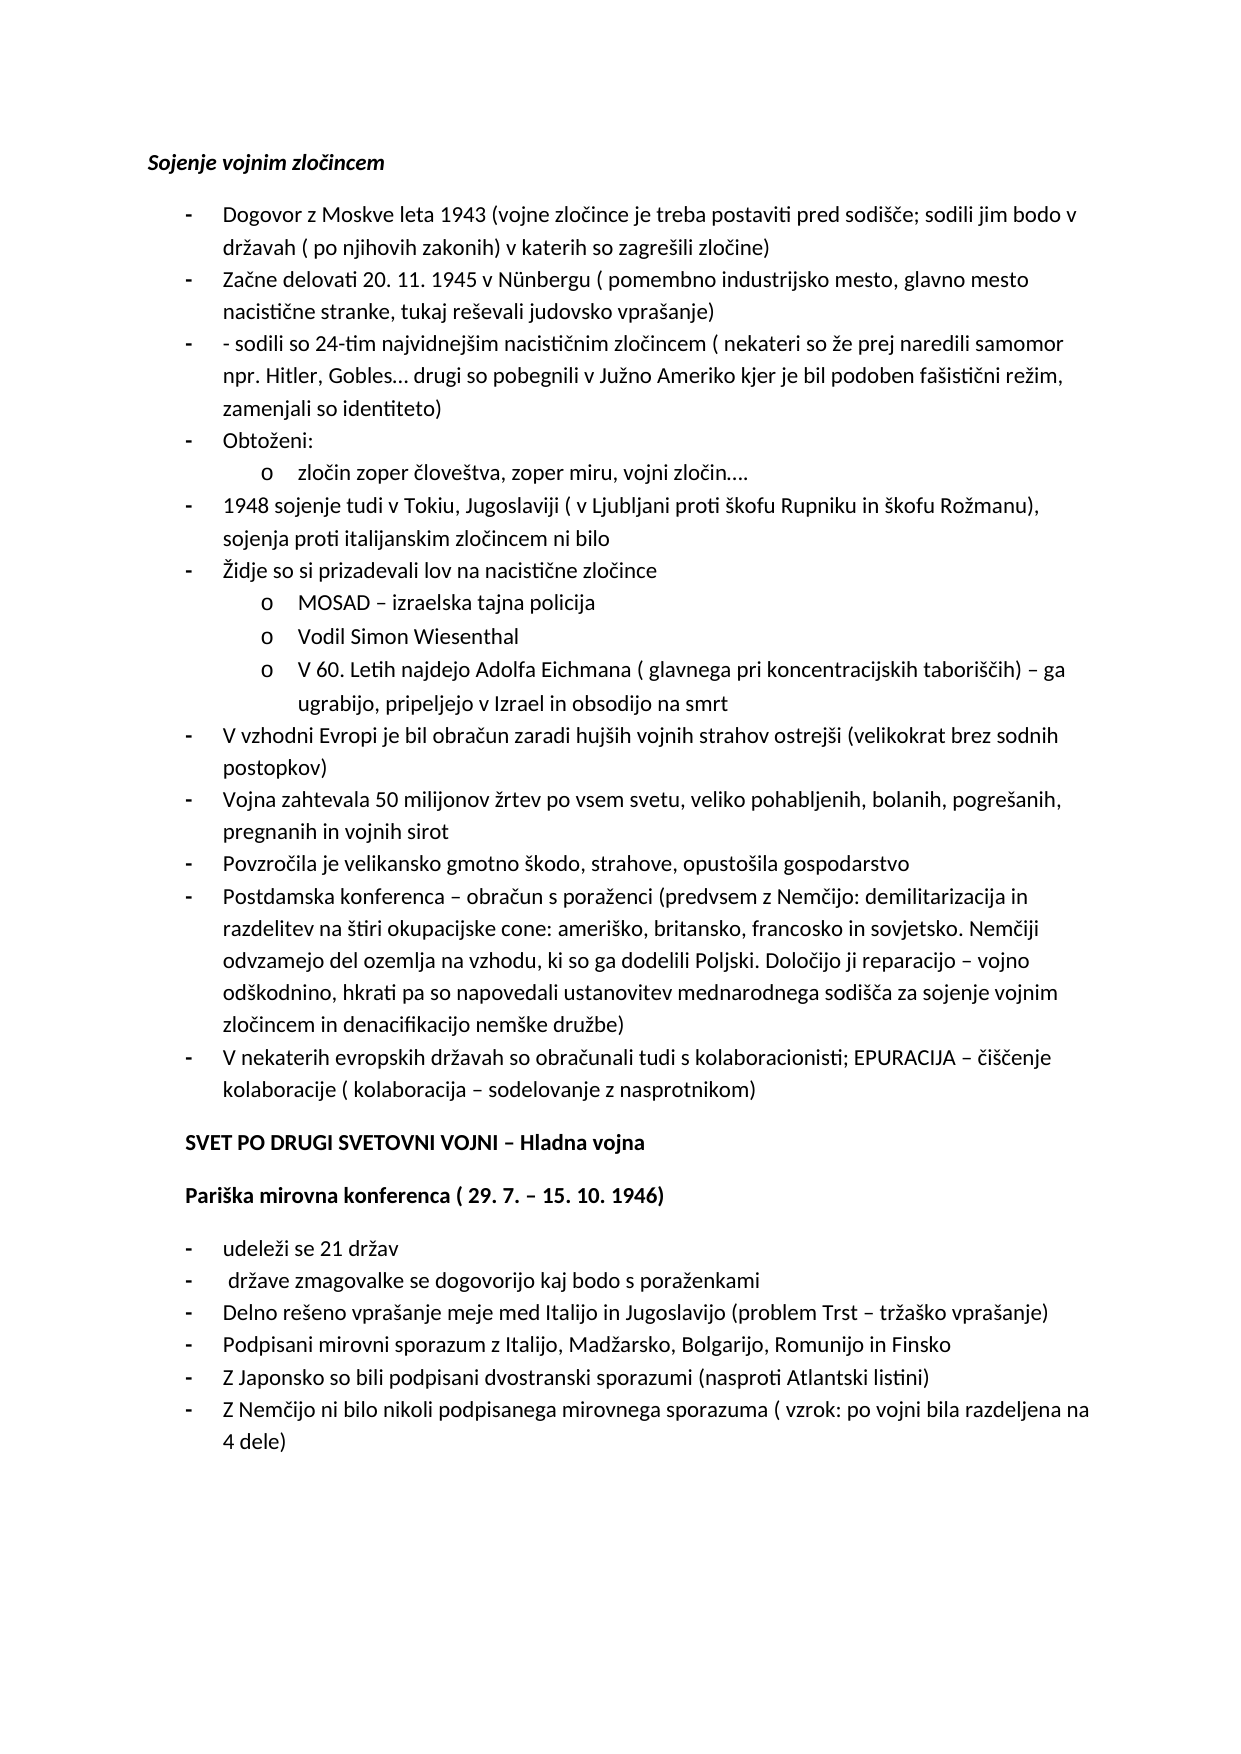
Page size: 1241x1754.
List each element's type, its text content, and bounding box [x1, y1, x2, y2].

list MOSAD – izraelska tajna policija [260, 588, 1093, 617]
list Delno rešeno vprašanje meje med Italijo in Jugoslavijo (problem Trst – tržaško vprašanje) [185, 1298, 1093, 1326]
list Z Nemčijo ni bilo nikoli podpisanega mirovnega sporazuma ( vzrok: po vojni bila razdeljena na 4 dele) [185, 1395, 1093, 1455]
list Židje so si prizadevali lov na nacistične zločince [185, 556, 1093, 584]
list države zmagovalke se dogovorijo kaj bodo s poraženkami [185, 1266, 1093, 1294]
list V nekaterih evropskih državah so obračunali tudi s kolaboracionisti; EPURACIJA – čiščenje kolaboracije ( kolaboracija – sodelovanje z nasprotnikom) [185, 1043, 1093, 1103]
list zločin zoper človeštva, zoper miru, vojni zločin…. [260, 458, 1093, 487]
list udeleži se 21 držav [185, 1234, 1093, 1262]
list Vodil Simon Wiesenthal [260, 622, 1093, 651]
text Pariška mirovna konferenca ( 29. 7. – 15. 10. 1946) [185, 1181, 1093, 1209]
list V 60. Letih najdejo Adolfa Eichmana ( glavnega pri koncentracijskih taboriščih) – ga ugrabijo, pripeljejo v Izrael in obsodijo na smrt [260, 655, 1093, 717]
list Obtoženi: [185, 426, 1093, 454]
list Začne delovati 20. 11. 1945 v Nünbergu ( pomembno industrijsko mesto, glavno mesto nacistične stranke, tukaj reševali judovsko vprašanje) [185, 265, 1093, 325]
list V vzhodni Evropi je bil obračun zaradi hujših vojnih strahov ostrejši (velikokrat brez sodnih postopkov) [185, 721, 1093, 781]
text Sojenje vojnim zločincem [148, 148, 1093, 176]
list Povzročila je velikansko gmotno škodo, strahove, opustošila gospodarstvo [185, 849, 1093, 878]
text SVET PO DRUGI SVETOVNI VOJNI – Hladna vojna [185, 1128, 1093, 1156]
list Postdamska konferenca – obračun s poraženci (predvsem z Nemčijo: demilitarizacija in razdelitev na štiri okupacijske cone: ameriško, britansko, francosko in sovjetsko. Nemčiji odvzamejo del ozemlja na vzhodu, ki so ga dodelili Poljski. Določijo ji reparacijo – vojno odškodnino, hkrati pa so napovedali ustanovitev mednarodnega sodišča za sojenje vojnim zločincem in denacifikacijo nemške družbe) [185, 882, 1093, 1038]
list 1948 sojenje tudi v Tokiu, Jugoslaviji ( v Ljubljani proti škofu Rupniku in škofu Rožmanu), sojenja proti italijanskim zločincem ni bilo [185, 492, 1093, 552]
list Podpisani mirovni sporazum z Italijo, Madžarsko, Bolgarijo, Romunijo in Finsko [185, 1331, 1093, 1358]
list - sodili so 24-tim najvidnejšim nacističnim zločincem ( nekateri so že prej naredili samomor npr. Hitler, Gobles… drugi so pobegnili v Južno Ameriko kjer je bil podoben fašistični režim, zamenjali so identiteto) [185, 329, 1093, 422]
list Z Japonsko so bili podpisani dvostranski sporazumi (nasproti Atlantski listini) [185, 1363, 1093, 1391]
list Dogovor z Moskve leta 1943 (vojne zločince je treba postaviti pred sodišče; sodili jim bodo v državah ( po njihovih zakonih) v katerih so zagrešili zločine) [185, 201, 1093, 261]
list Vojna zahtevala 50 milijonov žrtev po vsem svetu, veliko pohabljenih, bolanih, pogrešanih, pregnanih in vojnih sirot [185, 785, 1093, 845]
